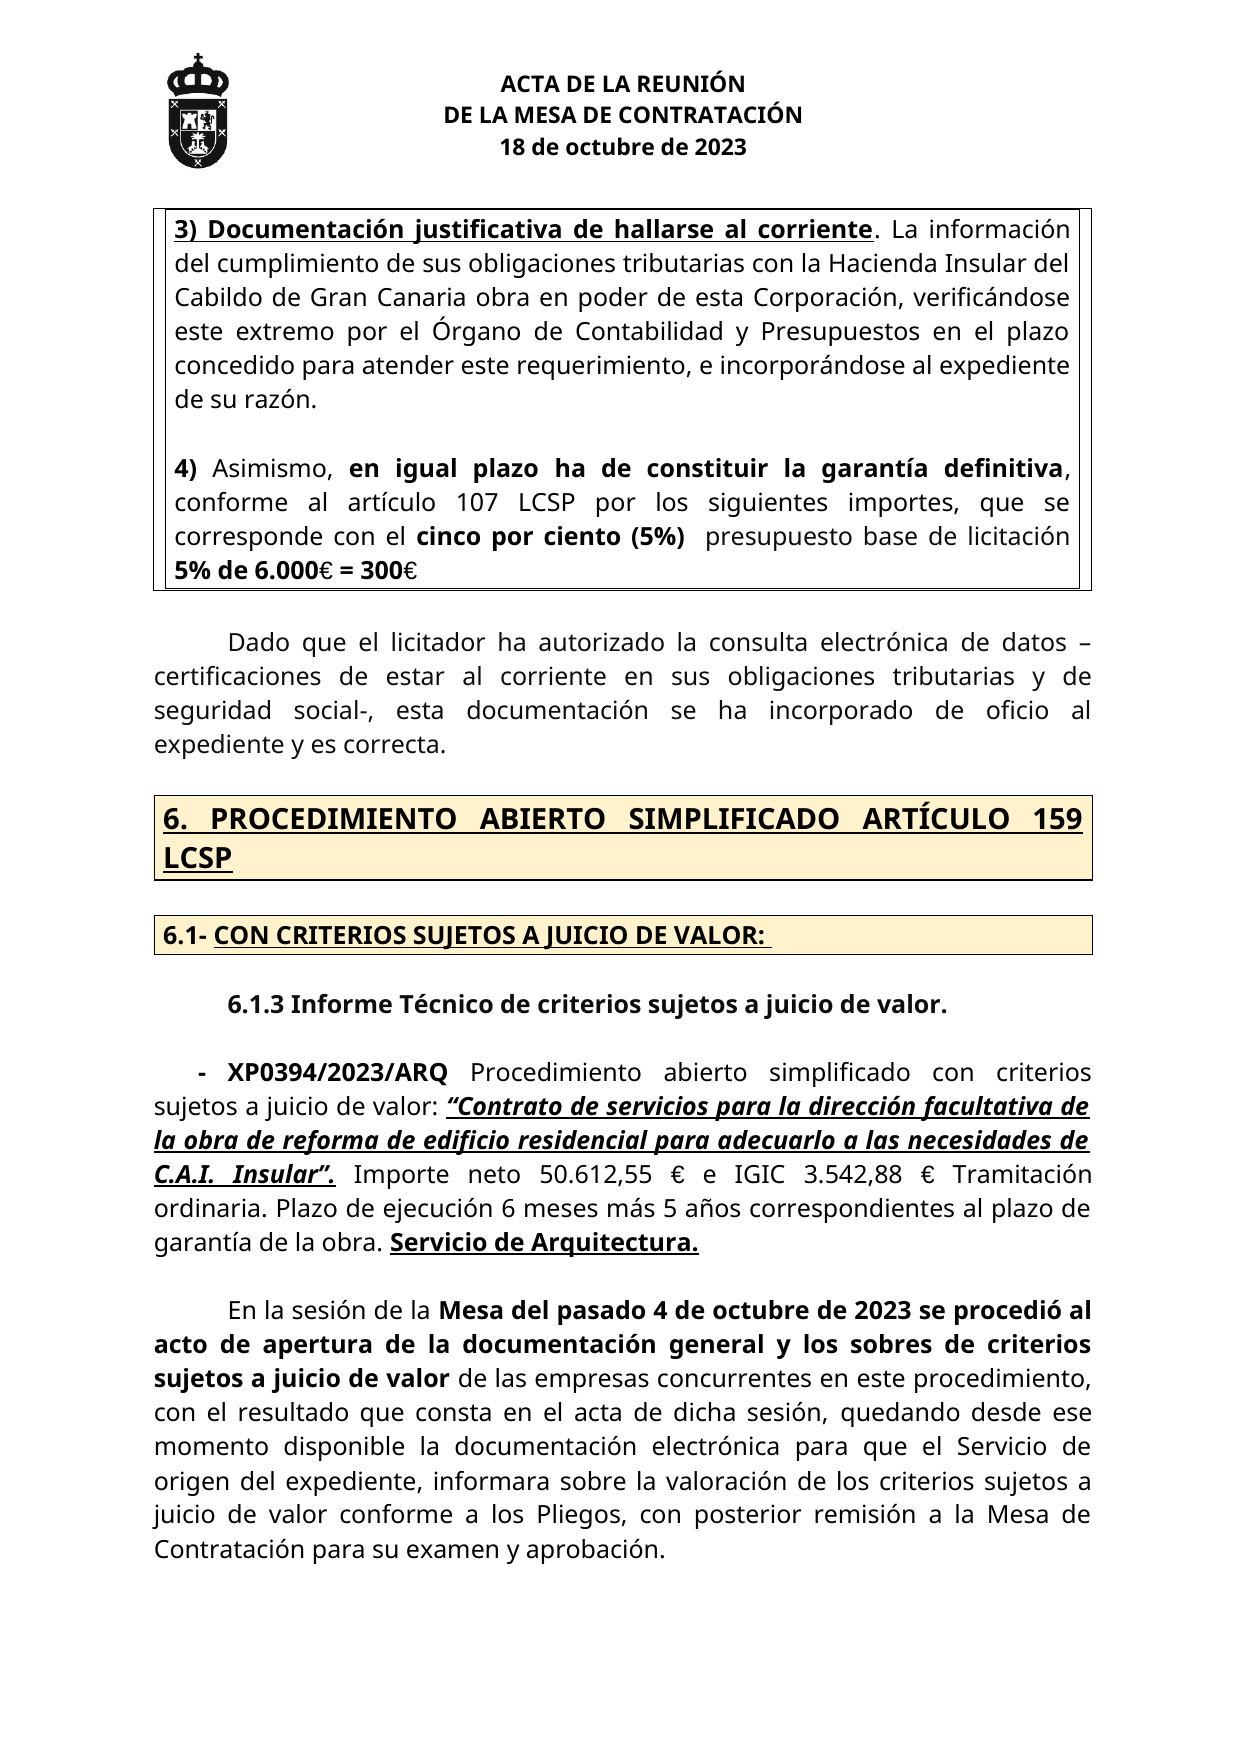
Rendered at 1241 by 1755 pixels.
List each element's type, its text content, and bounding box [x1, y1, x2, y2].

text En la sesión de la Mesa del pasado 4 de octubre de 2023 se procedió al acto de apertura de la documentación general y los sobres de criterios sujetos a juicio de valor de las empresas concurrentes en este procedimiento, con el resultado que consta en el acta de dicha sesión, quedando desde ese momento disponible la documentación electrónica para que el Servicio de origen del expediente, informara sobre la valoración de los criterios sujetos a juicio de valor conforme a los Pliegos, con posterior remisión a la Mesa de Contratación para su examen y aprobación. [153, 1293, 1093, 1565]
text Dado que el licitador ha autorizado la consulta electrónica de datos –certificaciones de estar al corriente en sus obligaciones tributarias y de seguridad social-, esta documentación se ha incorporado de oficio al expediente y es correcta. [153, 625, 1093, 761]
text 6.1.3 Informe Técnico de criterios sujetos a juicio de valor. [227, 986, 1093, 1020]
text 6. PROCEDIMIENTO ABIERTO SIMPLIFICADO ARTÍCULO 159 LCSP [155, 796, 1092, 879]
text 6.1- CON CRITERIOS SUJETOS A JUICIO DE VALOR: [155, 916, 1092, 954]
text - XP0394/2023/ARQ Procedimiento abierto simplificado con criterios sujetos a juicio de valor: “Contrato de servicios para la dirección facultativa de la obra de reforma de edificio residencial para adecuarlo a las necesidades de C.A.I. Insular”. Importe neto 50.612,55 € e IGIC 3.542,88 € Tramitación ordinaria. Plazo de ejecución 6 meses más 5 años correspondientes al plazo de garantía de la obra. Servicio de Arquitectura. [153, 1054, 1093, 1259]
table_header 3) Documentación justificativa de hallarse al corriente. La información del cumplimiento de sus obligaciones tributarias con la Hacienda Insular del Cabildo de Gran Canaria obra en poder de esta Corporación, verificándose este extremo por el Órgano de Contabilidad y Presupuestos en el plazo concedido para atender este requerimiento, e incorporándose al expediente de su razón. 4) Asimismo, en igual plazo ha de constituir la garantía definitiva, conforme al artículo 107 LCSP por los siguientes importes, que se corresponde con el cinco por ciento (5%) presupuesto base de licitación 5% de 6.000€ = 300€ [166, 210, 1079, 588]
